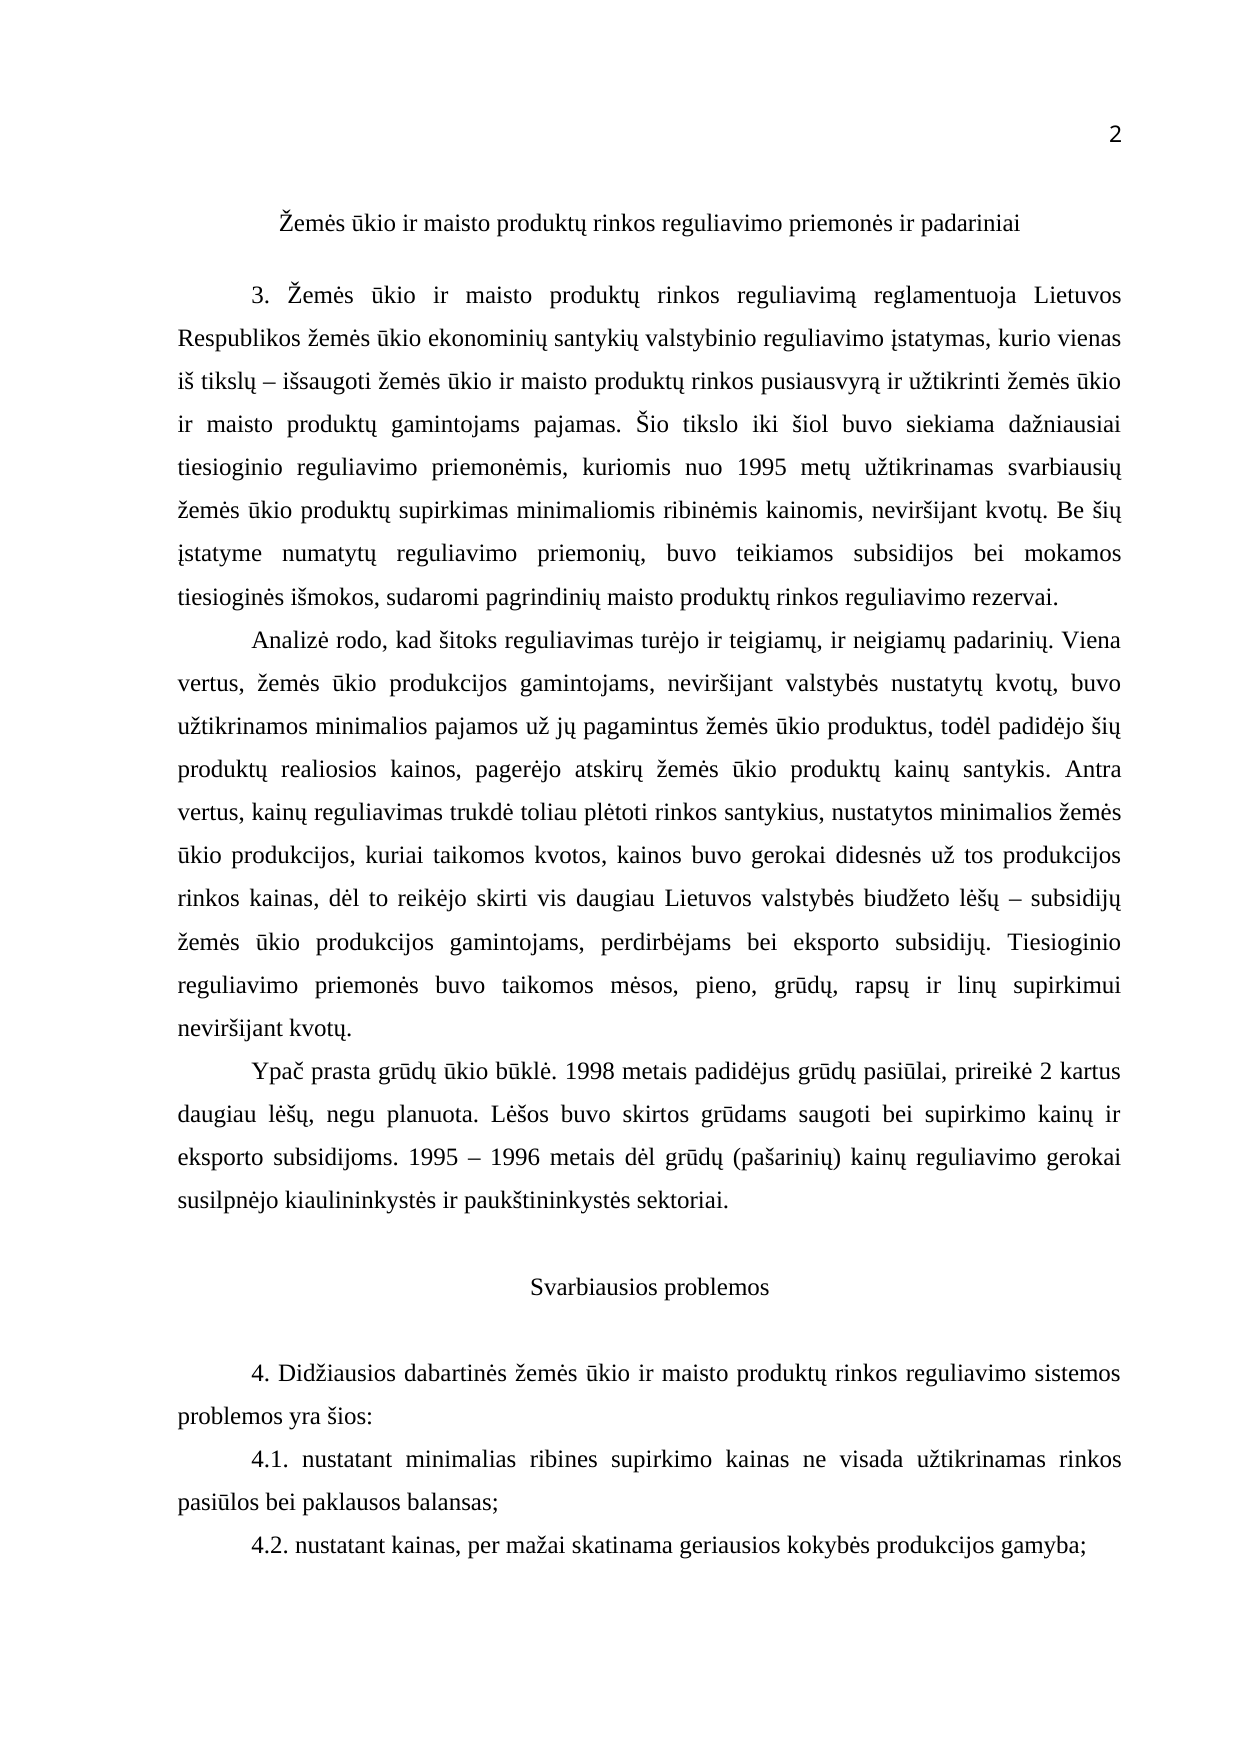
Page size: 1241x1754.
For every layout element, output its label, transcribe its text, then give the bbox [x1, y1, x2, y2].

text Žemės ūkio ir maisto produktų rinkos reguliavimo priemonės ir padariniai [177, 208, 1122, 237]
text 4.2. nustatant kainas, per mažai skatinama geriausios kokybės produkcijos gamyba; [177, 1530, 1122, 1559]
text Analizė rodo, kad šitoks reguliavimas turėjo ir teigiamų, ir neigiamų padarinių. Viena vertus, žemės ūkio produkcijos gamintojams, neviršijant valstybės nustatytų kvotų, buvo užtikrinamos minimalios pajamos už jų pagamintus žemės ūkio produktus, todėl padidėjo šių produktų realiosios kainos, pagerėjo atskirų žemės ūkio produktų kainų santykis. Antra vertus, kainų reguliavimas trukdė toliau plėtoti rinkos santykius, nustatytos minimalios žemės ūkio produkcijos, kuriai taikomos kvotos, kainos buvo gerokai didesnės už tos produkcijos rinkos kainas, dėl to reikėjo skirti vis daugiau Lietuvos valstybės biudžeto lėšų – subsidijų žemės ūkio produkcijos gamintojams, perdirbėjams bei eksporto subsidijų. Tiesioginio reguliavimo priemonės buvo taikomos mėsos, pieno, grūdų, rapsų ir linų supirkimui neviršijant kvotų. [177, 625, 1122, 1042]
text Svarbiausios problemos [177, 1272, 1122, 1300]
text Ypač prasta grūdų ūkio būklė. 1998 metais padidėjus grūdų pasiūlai, prireikė 2 kartus daugiau lėšų, negu planuota. Lėšos buvo skirtos grūdams saugoti bei supirkimo kainų ir eksporto subsidijoms. 1995 – 1996 metais dėl grūdų (pašarinių) kainų reguliavimo gerokai susilpnėjo kiaulininkystės ir paukštininkystės sektoriai. [177, 1056, 1122, 1214]
text 3. Žemės ūkio ir maisto produktų rinkos reguliavimą reglamentuoja Lietuvos Respublikos žemės ūkio ekonominių santykių valstybinio reguliavimo įstatymas, kurio vienas iš tikslų – išsaugoti žemės ūkio ir maisto produktų rinkos pusiausvyrą ir užtikrinti žemės ūkio ir maisto produktų gamintojams pajamas. Šio tikslo iki šiol buvo siekiama dažniausiai tiesioginio reguliavimo priemonėmis, kuriomis nuo 1995 metų užtikrinamas svarbiausių žemės ūkio produktų supirkimas minimaliomis ribinėmis kainomis, neviršijant kvotų. Be šių įstatyme numatytų reguliavimo priemonių, buvo teikiamos subsidijos bei mokamos tiesioginės išmokos, sudaromi pagrindinių maisto produktų rinkos reguliavimo rezervai. [177, 280, 1122, 610]
text 4. Didžiausios dabartinės žemės ūkio ir maisto produktų rinkos reguliavimo sistemos problemos yra šios: [177, 1358, 1122, 1430]
text 4.1. nustatant minimalias ribines supirkimo kainas ne visada užtikrinamas rinkos pasiūlos bei paklausos balansas; [177, 1444, 1122, 1516]
